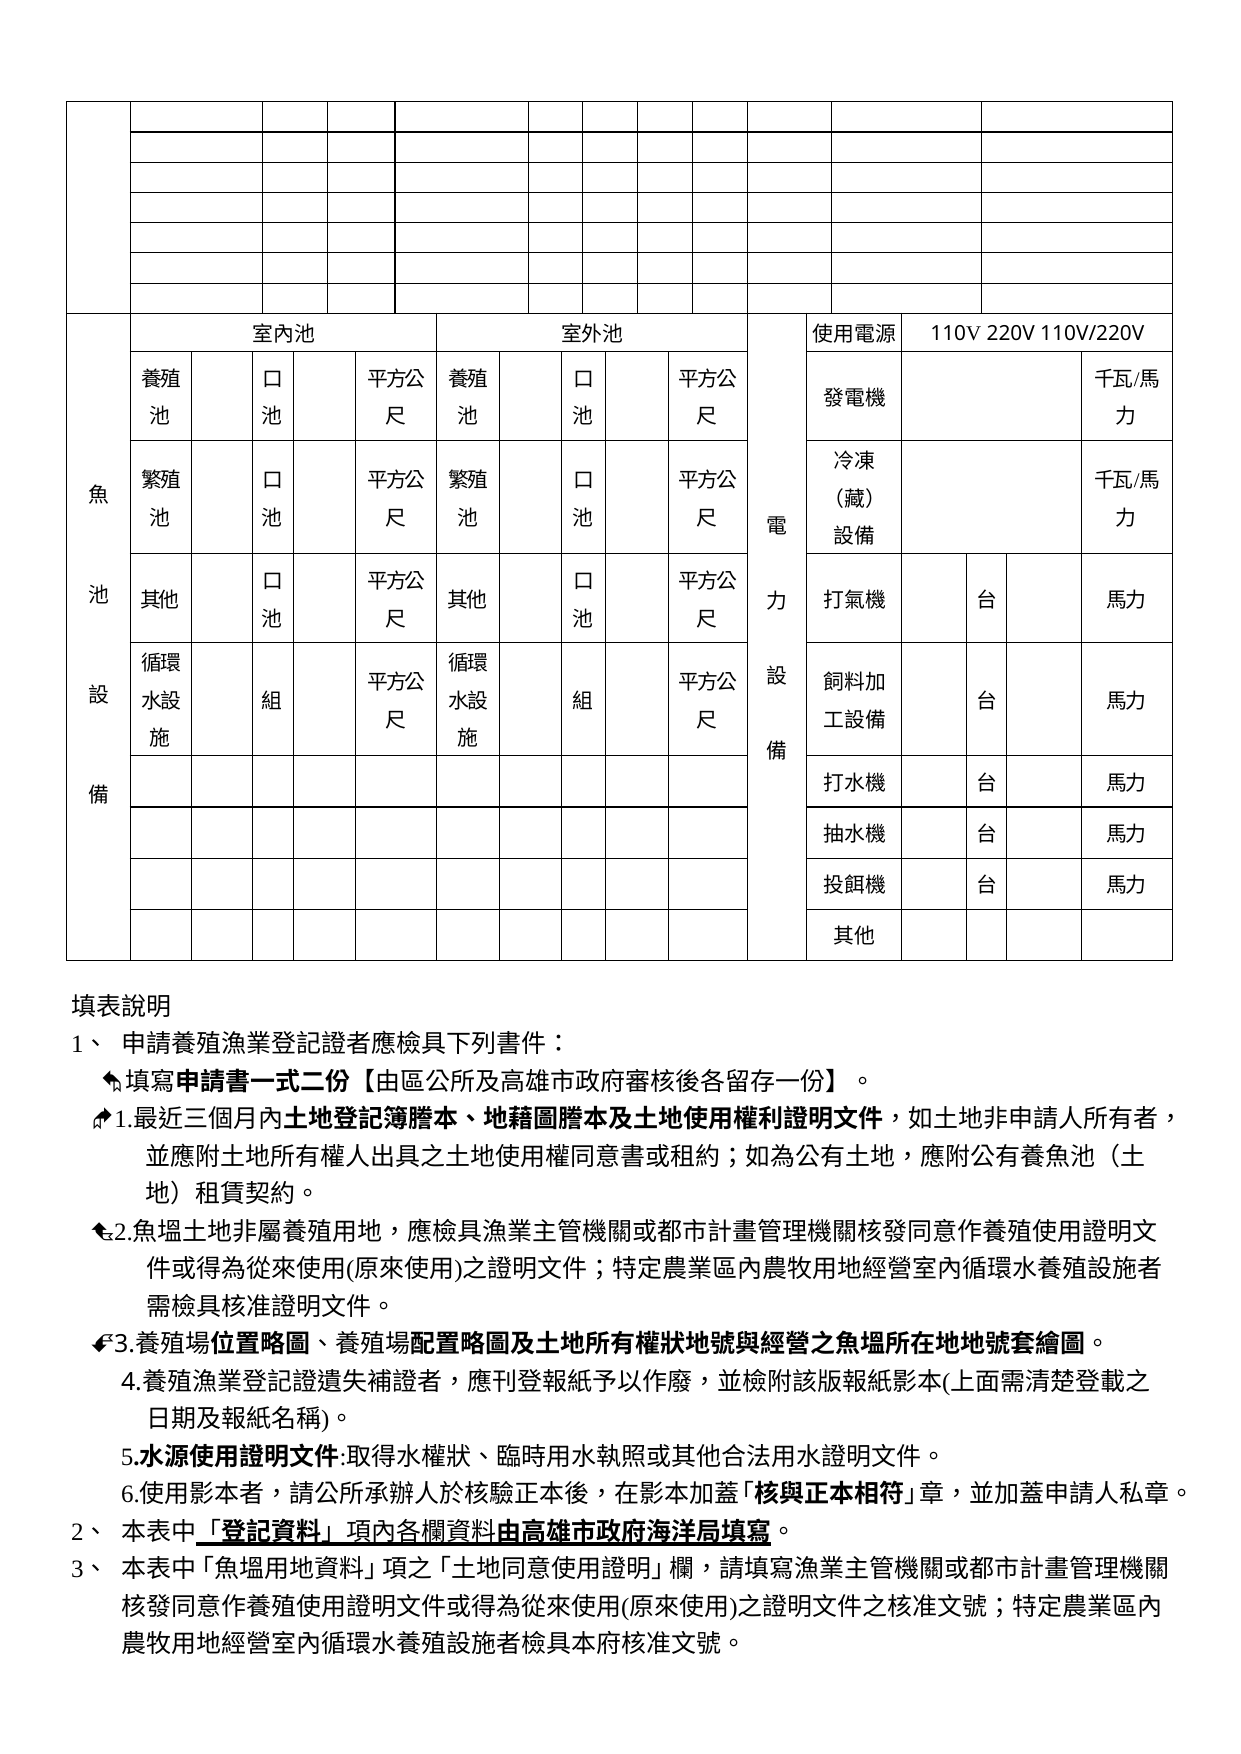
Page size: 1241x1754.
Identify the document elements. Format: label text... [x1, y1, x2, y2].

table_cell [562, 756, 605, 806]
table_cell [562, 910, 605, 959]
table_cell [562, 859, 605, 908]
table_cell [748, 102, 831, 131]
table_cell [669, 808, 747, 857]
table_cell 平方公尺 [669, 643, 747, 755]
table_cell [606, 756, 668, 806]
table_cell [263, 284, 327, 313]
table_cell 口池 [253, 554, 293, 642]
table_cell [902, 756, 966, 806]
text 3.養殖場位置略圖、養殖場配置略圖及土地所有權狀地號與經營之魚塭所在地地號套繪圖。 [91, 1323, 1169, 1361]
table_cell [356, 910, 436, 959]
table_cell [253, 910, 293, 959]
table_cell 組 [253, 643, 293, 755]
table_cell 馬力 [1082, 554, 1172, 642]
table_cell 馬力 [1082, 808, 1172, 857]
table_cell [693, 102, 747, 131]
table_cell 其他 [131, 554, 191, 642]
table_cell [192, 859, 252, 908]
table_cell 馬力 [1082, 756, 1172, 806]
table_cell [693, 223, 747, 252]
table_cell 千瓦/馬力 [1082, 352, 1172, 440]
table_cell 口池 [562, 441, 605, 553]
table_cell [131, 859, 191, 908]
table_cell [328, 223, 394, 252]
table_cell [131, 284, 262, 313]
table_cell [748, 284, 831, 313]
table_cell [982, 223, 1172, 252]
table_cell 口池 [562, 554, 605, 642]
table_cell [294, 352, 355, 440]
table_cell [294, 859, 355, 908]
table_cell [437, 808, 499, 857]
table_cell [669, 756, 747, 806]
table_cell [583, 133, 637, 162]
table_cell 台 [967, 756, 1006, 806]
table_cell 平方公尺 [356, 352, 436, 440]
table_cell [500, 352, 561, 440]
table_cell 110V 220V 110V/220V [902, 314, 1172, 351]
table_cell 循環水設施 [131, 643, 191, 755]
table_cell [638, 163, 692, 192]
table_cell 室內池 [131, 314, 436, 351]
table_cell [500, 859, 561, 908]
list 本表中「魚塭用地資料」項之「土地同意使用證明」欄，請填寫漁業主管機關或都市計畫管理機關核發同意作養殖使用證明文件或得為從來使用(原來使用)之證明文件之核准文號；特定農業區內農牧用地經營室內循環水養殖設施者檢具本府核准文號。 [71, 1548, 1169, 1661]
table_cell [693, 133, 747, 162]
table_cell [131, 808, 191, 857]
table_cell [328, 253, 394, 282]
table_cell [396, 133, 528, 162]
table_cell [396, 253, 528, 282]
table_cell [902, 441, 1081, 553]
table_cell [583, 223, 637, 252]
table_cell 平方公尺 [356, 554, 436, 642]
table_cell [396, 193, 528, 222]
table_cell [606, 441, 668, 553]
table_cell [1082, 910, 1172, 959]
table_cell [583, 284, 637, 313]
table_cell 台 [967, 808, 1006, 857]
table_cell [638, 253, 692, 282]
table_cell 投餌機 [807, 859, 901, 908]
table_cell 台 [967, 643, 1006, 755]
table_cell [131, 193, 262, 222]
table_cell [500, 643, 561, 755]
table_cell [669, 859, 747, 908]
table_cell [638, 102, 692, 131]
table_cell [693, 163, 747, 192]
table_cell [638, 193, 692, 222]
table_cell [693, 193, 747, 222]
table_cell [748, 133, 831, 162]
table_cell [263, 193, 327, 222]
table_cell [192, 808, 252, 857]
table_cell 電 力 設 備 [748, 314, 806, 959]
table_cell 養殖池 [131, 352, 191, 440]
table_cell [902, 910, 966, 959]
table_cell [253, 808, 293, 857]
table_cell 其他 [437, 554, 499, 642]
table_cell [131, 253, 262, 282]
table_cell [982, 133, 1172, 162]
table_cell 口池 [562, 352, 605, 440]
table_cell [192, 441, 252, 553]
table_cell [748, 253, 831, 282]
table_cell [529, 102, 582, 131]
table_cell [294, 643, 355, 755]
table_cell 打氣機 [807, 554, 901, 642]
table_cell [529, 163, 582, 192]
table_cell [500, 554, 561, 642]
table_cell [131, 756, 191, 806]
table_cell 馬力 [1082, 859, 1172, 908]
text 2.魚塭土地非屬養殖用地，應檢具漁業主管機關或都市計畫管理機關核發同意作養殖使用證明文件或得為從來使用(原來使用)之證明文件；特定農業區內農牧用地經營室內循環水養殖設施者需檢具核准證明文件。 [91, 1211, 1169, 1323]
table_cell [606, 352, 668, 440]
table_cell [832, 163, 981, 192]
table_cell [832, 193, 981, 222]
table_cell 冷凍（藏） 設備 [807, 441, 901, 553]
table_cell [832, 102, 981, 131]
table_cell [529, 193, 582, 222]
table_cell 室外池 [437, 314, 747, 351]
table_cell [529, 223, 582, 252]
table_cell 口池 [253, 441, 293, 553]
table_cell 發電機 [807, 352, 901, 440]
table_cell [967, 910, 1006, 959]
table_cell [1007, 554, 1081, 642]
table_cell [669, 910, 747, 959]
table_cell [1007, 808, 1081, 857]
table_cell [606, 643, 668, 755]
table_cell [902, 643, 966, 755]
table_cell [67, 102, 130, 313]
table_cell [253, 859, 293, 908]
table_cell [192, 352, 252, 440]
table_cell [131, 163, 262, 192]
table_cell [253, 756, 293, 806]
table_cell [638, 284, 692, 313]
table_cell [328, 193, 394, 222]
table_cell [982, 284, 1172, 313]
table_cell 平方公尺 [356, 643, 436, 755]
text 5.水源使用證明文件:取得水權狀、臨時用水執照或其他合法用水證明文件。 [121, 1436, 1169, 1473]
list 申請養殖漁業登記證者應檢具下列書件： [71, 1023, 1169, 1061]
table_cell [294, 554, 355, 642]
text 填表說明 [71, 986, 1169, 1023]
table_cell [606, 554, 668, 642]
table_cell [396, 102, 528, 131]
text 填寫申請書一式二份【由區公所及高雄市政府審核後各留存一份】。 [100, 1061, 1169, 1098]
table_cell [562, 808, 605, 857]
table_cell [500, 756, 561, 806]
table_cell [396, 223, 528, 252]
table_cell [982, 163, 1172, 192]
table_cell [192, 554, 252, 642]
table_cell [902, 352, 1081, 440]
table_cell [328, 284, 394, 313]
table_cell 養殖池 [437, 352, 499, 440]
table_cell [294, 756, 355, 806]
table_cell [529, 253, 582, 282]
table_cell [192, 910, 252, 959]
table_cell [263, 133, 327, 162]
table_cell 組 [562, 643, 605, 755]
table_cell [1007, 643, 1081, 755]
table_cell [832, 253, 981, 282]
table_cell [263, 223, 327, 252]
table_cell 平方公尺 [356, 441, 436, 553]
table_cell 魚 池 設 備 [67, 314, 130, 959]
table_cell [328, 163, 394, 192]
table_cell [606, 808, 668, 857]
table_cell 千瓦/馬力 [1082, 441, 1172, 553]
table_cell [638, 133, 692, 162]
table_cell [748, 193, 831, 222]
table_cell [294, 441, 355, 553]
table_cell [437, 756, 499, 806]
table_cell [748, 223, 831, 252]
table_cell [192, 643, 252, 755]
table_cell [638, 223, 692, 252]
table_cell [328, 133, 394, 162]
table_cell [832, 133, 981, 162]
table_cell 台 [967, 859, 1006, 908]
table_cell [832, 223, 981, 252]
table_cell [583, 253, 637, 282]
table_cell 馬力 [1082, 643, 1172, 755]
table_cell [263, 253, 327, 282]
table_cell [982, 193, 1172, 222]
table_cell [529, 284, 582, 313]
table_cell [500, 910, 561, 959]
table_cell [437, 910, 499, 959]
table_cell [500, 441, 561, 553]
table_cell [192, 756, 252, 806]
table_cell 平方公尺 [669, 554, 747, 642]
table_cell [982, 253, 1172, 282]
table_cell [328, 102, 394, 131]
table_cell [1007, 859, 1081, 908]
table_cell 平方公尺 [669, 352, 747, 440]
table_cell 使用電源 [807, 314, 901, 351]
table_cell [982, 102, 1172, 131]
table_cell [902, 859, 966, 908]
table_cell [748, 163, 831, 192]
table_cell 抽水機 [807, 808, 901, 857]
table_cell [131, 102, 262, 131]
table_cell [294, 808, 355, 857]
table_cell [437, 859, 499, 908]
table_cell [902, 808, 966, 857]
table_cell [356, 756, 436, 806]
table_cell [606, 859, 668, 908]
text 4.養殖漁業登記證遺失補證者，應刊登報紙予以作廢，並檢附該版報紙影本(上面需清楚登載之日期及報紙名稱)。 [121, 1361, 1169, 1436]
table_cell [693, 253, 747, 282]
table_cell [902, 554, 966, 642]
table_cell [131, 910, 191, 959]
table_cell [1007, 756, 1081, 806]
table_cell [693, 284, 747, 313]
table_cell [583, 193, 637, 222]
table_cell 飼料加 工設備 [807, 643, 901, 755]
text 1.最近三個月內土地登記簿謄本、地藉圖謄本及土地使用權利證明文件，如土地非申請人所有者，並應附土地所有權人出具之土地使用權同意書或租約；如為公有土地，應附公有養魚池（土地）租賃契約。 [91, 1098, 1169, 1211]
table_cell [396, 163, 528, 192]
table_cell 其他 [807, 910, 901, 959]
table_cell 打水機 [807, 756, 901, 806]
text 6.使用影本者，請公所承辦人於核驗正本後，在影本加蓋「核與正本相符」章，並加蓋申請人私章。 [121, 1473, 1169, 1511]
table_cell [583, 102, 637, 131]
table_cell 平方公尺 [669, 441, 747, 553]
table_cell [263, 102, 327, 131]
table_cell [832, 284, 981, 313]
table_cell 循環水設施 [437, 643, 499, 755]
table_cell [606, 910, 668, 959]
table_cell [131, 223, 262, 252]
table_cell [356, 808, 436, 857]
table_cell 台 [967, 554, 1006, 642]
table_cell [131, 133, 262, 162]
table_cell [583, 163, 637, 192]
table_cell 繁殖池 [437, 441, 499, 553]
table_cell [500, 808, 561, 857]
table_cell [294, 910, 355, 959]
table_cell [1007, 910, 1081, 959]
table_cell [263, 163, 327, 192]
list 本表中「登記資料」項內各欄資料由高雄市政府海洋局填寫。 [71, 1511, 1169, 1548]
table_cell [356, 859, 436, 908]
table_cell [396, 284, 528, 313]
table_cell 口池 [253, 352, 293, 440]
table_cell [529, 133, 582, 162]
table_cell 繁殖池 [131, 441, 191, 553]
